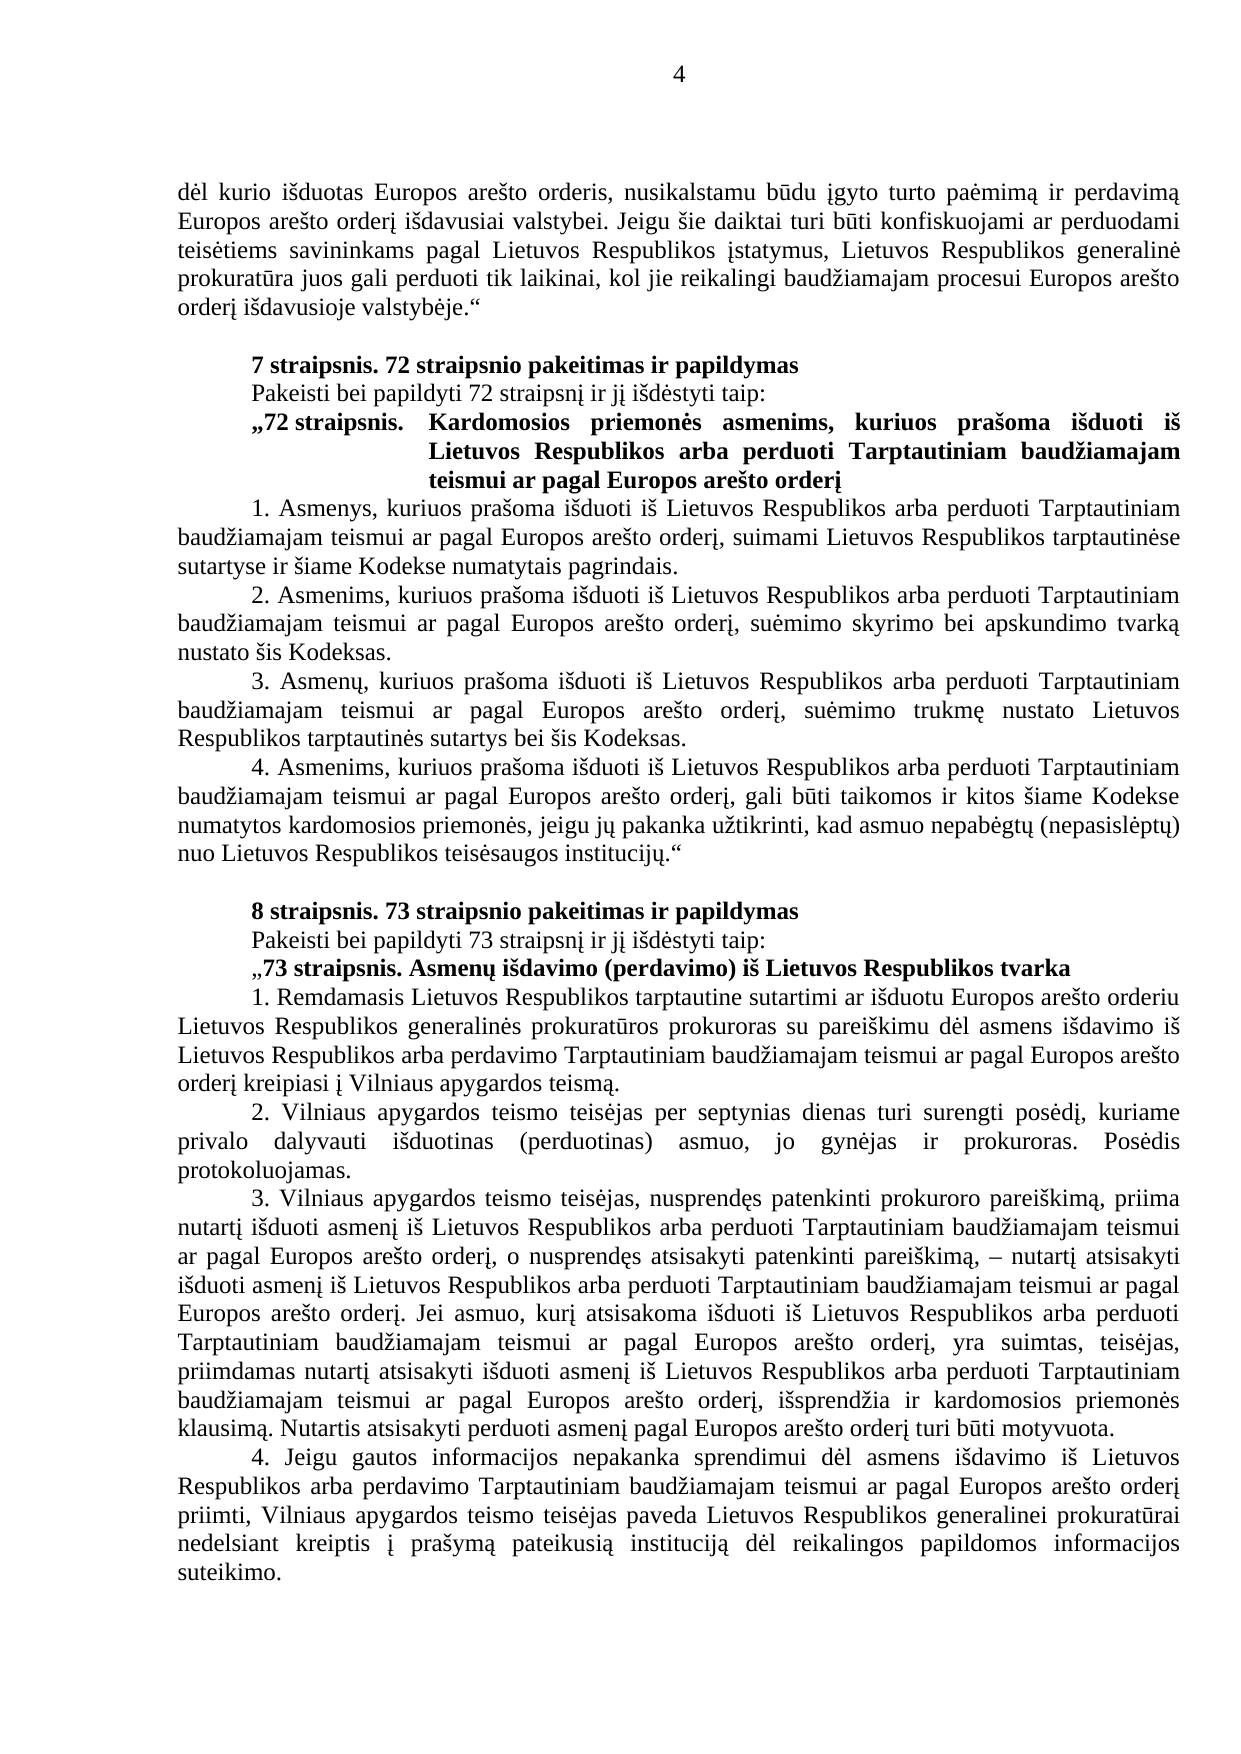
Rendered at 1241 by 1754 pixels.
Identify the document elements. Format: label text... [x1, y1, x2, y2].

text Pakeisti bei papildyti 72 straipsnį ir jį išdėstyti taip: [177, 378, 1181, 407]
text 3. Asmenų, kuriuos prašoma išduoti iš Lietuvos Respublikos arba perduoti Tarptautiniam baudžiamajam teismui ar pagal Europos arešto orderį, suėmimo trukmę nustato Lietuvos Respublikos tarptautinės sutartys bei šis Kodeksas. [177, 666, 1181, 752]
text dėl kurio išduotas Europos arešto orderis, nusikalstamu būdu įgyto turto paėmimą ir perdavimą Europos arešto orderį išdavusiai valstybei. Jeigu šie daiktai turi būti konfiskuojami ar perduodami teisėtiems savininkams pagal Lietuvos Respublikos įstatymus, Lietuvos Respublikos generalinė prokuratūra juos gali perduoti tik laikinai, kol jie reikalingi baudžiamajam procesui Europos arešto orderį išdavusioje valstybėje.“ [177, 177, 1181, 321]
text 4. Asmenims, kuriuos prašoma išduoti iš Lietuvos Respublikos arba perduoti Tarptautiniam baudžiamajam teismui ar pagal Europos arešto orderį, gali būti taikomos ir kitos šiame Kodekse numatytos kardomosios priemonės, jeigu jų pakanka užtikrinti, kad asmuo nepabėgtų (nepasislėptų) nuo Lietuvos Respublikos teisėsaugos institucijų.“ [177, 752, 1181, 867]
text „73 straipsnis. Asmenų išdavimo (perdavimo) iš Lietuvos Respublikos tvarka [177, 953, 1181, 982]
text 1. Asmenys, kuriuos prašoma išduoti iš Lietuvos Respublikos arba perduoti Tarptautiniam baudžiamajam teismui ar pagal Europos arešto orderį, suimami Lietuvos Respublikos tarptautinėse sutartyse ir šiame Kodekse numatytais pagrindais. [177, 493, 1181, 580]
text 1. Remdamasis Lietuvos Respublikos tarptautine sutartimi ar išduotu Europos arešto orderiu Lietuvos Respublikos generalinės prokuratūros prokuroras su pareiškimu dėl asmens išdavimo iš Lietuvos Respublikos arba perdavimo Tarptautiniam baudžiamajam teismui ar pagal Europos arešto orderį kreipiasi į Vilniaus apygardos teismą. [177, 982, 1181, 1097]
text Pakeisti bei papildyti 73 straipsnį ir jį išdėstyti taip: [177, 925, 1181, 953]
text 3. Vilniaus apygardos teismo teisėjas, nusprendęs patenkinti prokuroro pareiškimą, priima nutartį išduoti asmenį iš Lietuvos Respublikos arba perduoti Tarptautiniam baudžiamajam teismui ar pagal Europos arešto orderį, o nusprendęs atsisakyti patenkinti pareiškimą, – nutartį atsisakyti išduoti asmenį iš Lietuvos Respublikos arba perduoti Tarptautiniam baudžiamajam teismui ar pagal Europos arešto orderį. Jei asmuo, kurį atsisakoma išduoti iš Lietuvos Respublikos arba perduoti Tarptautiniam baudžiamajam teismui ar pagal Europos arešto orderį, yra suimtas, teisėjas, priimdamas nutartį atsisakyti išduoti asmenį iš Lietuvos Respublikos arba perduoti Tarptautiniam baudžiamajam teismui ar pagal Europos arešto orderį, išsprendžia ir kardomosios priemonės klausimą. Nutartis atsisakyti perduoti asmenį pagal Europos arešto orderį turi būti motyvuota. [177, 1183, 1181, 1442]
text „72 straipsnis. Kardomosios priemonės asmenims, kuriuos prašoma išduoti iš Lietuvos Respublikos arba perduoti Tarptautiniam baudžiamajam teismui ar pagal Europos arešto orderį [251, 407, 1181, 493]
text 7 straipsnis. 72 straipsnio pakeitimas ir papildymas [177, 350, 1181, 378]
text 2. Vilniaus apygardos teismo teisėjas per septynias dienas turi surengti posėdį, kuriame privalo dalyvauti išduotinas (perduotinas) asmuo, jo gynėjas ir prokuroras. Posėdis protokoluojamas. [177, 1097, 1181, 1183]
text 8 straipsnis. 73 straipsnio pakeitimas ir papildymas [177, 896, 1181, 925]
text 2. Asmenims, kuriuos prašoma išduoti iš Lietuvos Respublikos arba perduoti Tarptautiniam baudžiamajam teismui ar pagal Europos arešto orderį, suėmimo skyrimo bei apskundimo tvarką nustato šis Kodeksas. [177, 580, 1181, 666]
text 4. Jeigu gautos informacijos nepakanka sprendimui dėl asmens išdavimo iš Lietuvos Respublikos arba perdavimo Tarptautiniam baudžiamajam teismui ar pagal Europos arešto orderį priimti, Vilniaus apygardos teismo teisėjas paveda Lietuvos Respublikos generalinei prokuratūrai nedelsiant kreiptis į prašymą pateikusią instituciją dėl reikalingos papildomos informacijos suteikimo. [177, 1442, 1181, 1586]
